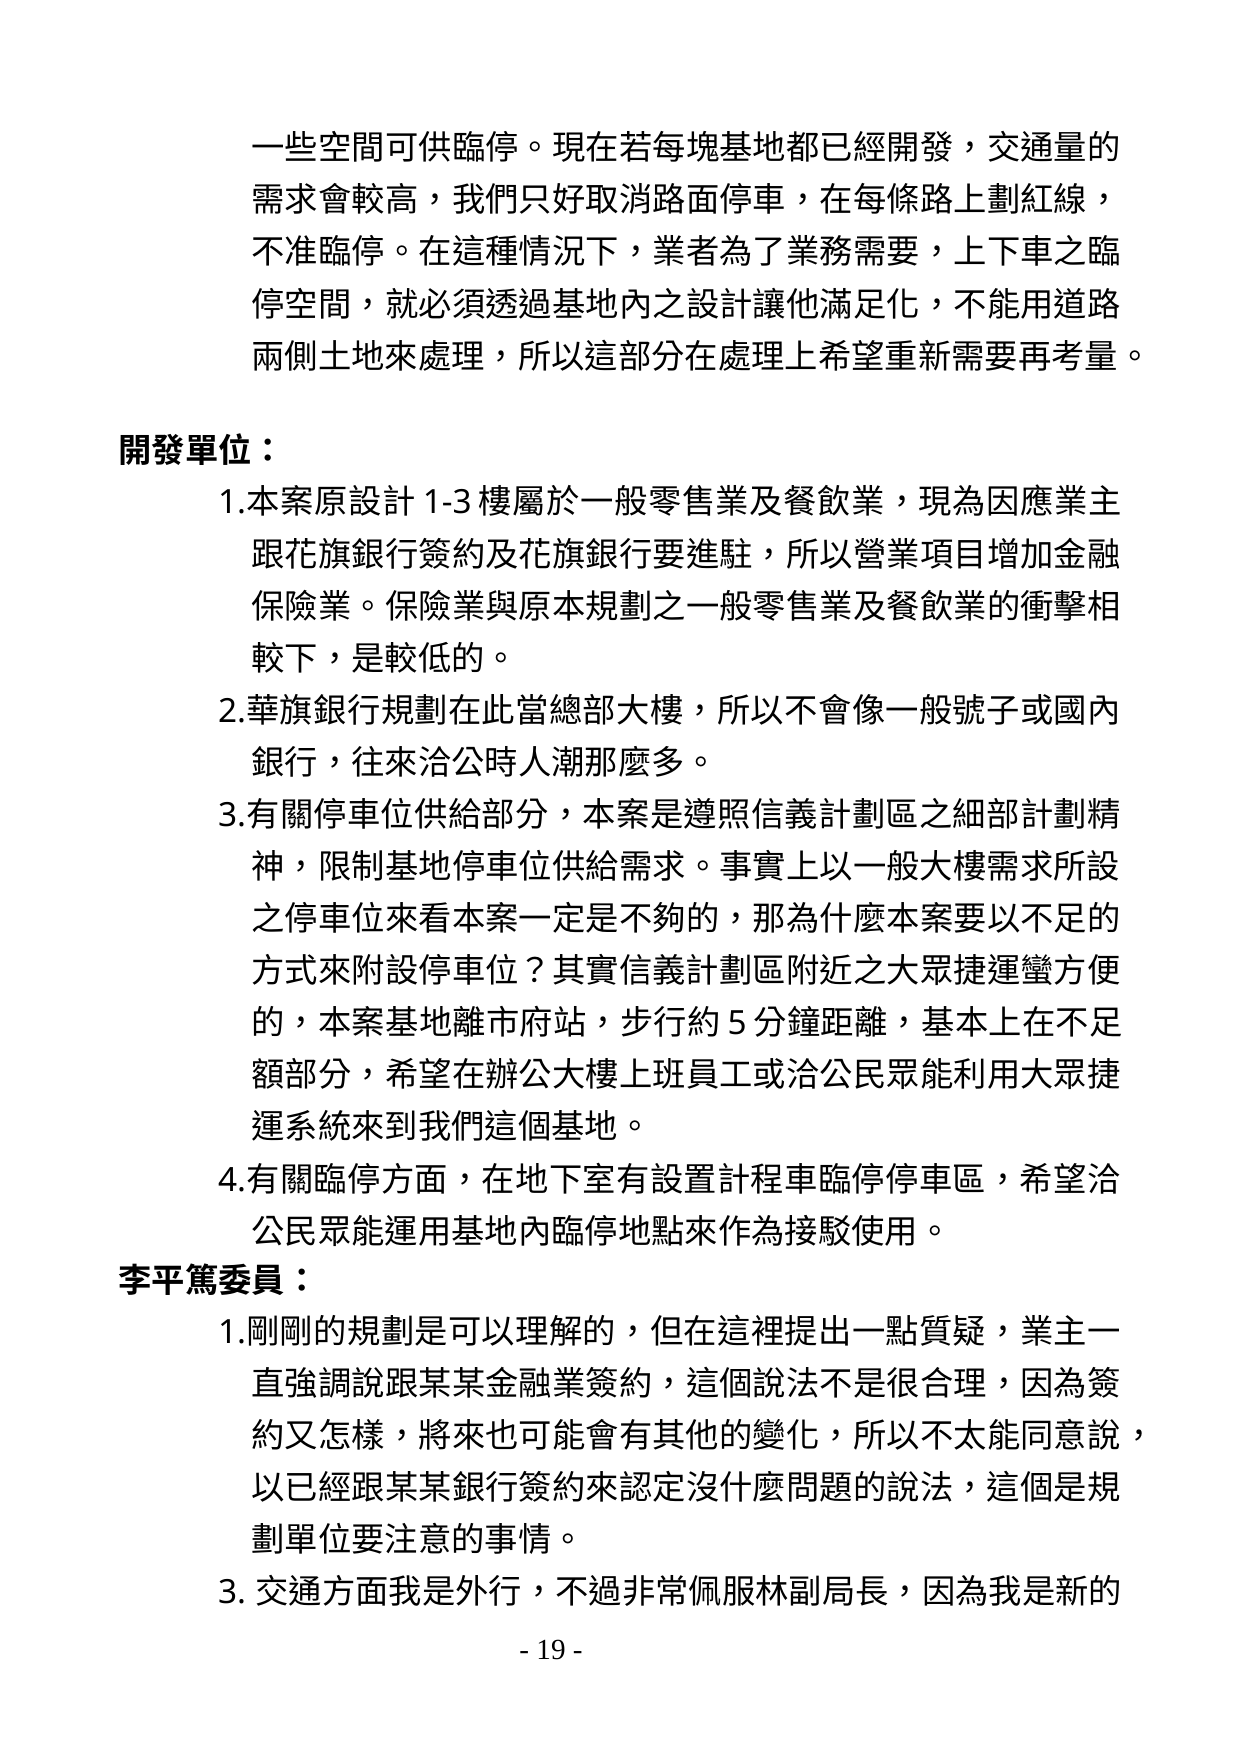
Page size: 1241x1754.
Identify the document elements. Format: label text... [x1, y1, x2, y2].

text 4.目前信義計畫區幾乎每塊基地都已開發，信義商圈道路容量已經不如從前，以往基地未完全開發且容量較低，或許還有一些空間可供臨停。現在若每塊基地都已經開發，交通量的需求會較高，我們只好取消路面停車，在每條路上劃紅線，不准臨停。在這種情況下，業者為了業務需要，上下車之臨停空間，就必須透過基地內之設計讓他滿足化，不能用道路兩側土地來處理，所以這部分在處理上希望重新需要再考量。 [218, 118, 1122, 378]
text 3.有關停車位供給部分，本案是遵照信義計劃區之細部計劃精神，限制基地停車位供給需求。事實上以一般大樓需求所設之停車位來看本案一定是不夠的，那為什麼本案要以不足的方式來附設停車位？其實信義計劃區附近之大眾捷運蠻方便的，本案基地離市府站，步行約5分鐘距離，基本上在不足額部分，希望在辦公大樓上班員工或洽公民眾能利用大眾捷運系統來到我們這個基地。 [218, 785, 1122, 1149]
text 開發單位： [118, 424, 1122, 472]
text 2.華旗銀行規劃在此當總部大樓，所以不會像一般號子或國內銀行，往來洽公時人潮那麼多。 [218, 681, 1122, 785]
list 交通方面我是外行，不過非常佩服林副局長，因為我是新的 [218, 1562, 1122, 1614]
text 1.剛剛的規劃是可以理解的，但在這裡提出一點質疑，業主一直強調說跟某某金融業簽約，這個說法不是很合理，因為簽約又怎樣，將來也可能會有其他的變化，所以不太能同意說，以已經跟某某銀行簽約來認定沒什麼問題的說法，這個是規劃單位要注意的事情。 [218, 1302, 1122, 1562]
text 李平篤委員： [118, 1253, 1122, 1302]
text 1.本案原設計1-3樓屬於一般零售業及餐飲業，現為因應業主跟花旗銀行簽約及花旗銀行要進駐，所以營業項目增加金融保險業。保險業與原本規劃之一般零售業及餐飲業的衝擊相較下，是較低的。 [218, 472, 1122, 681]
text 4.有關臨停方面，在地下室有設置計程車臨停停車區，希望洽公民眾能運用基地內臨停地點來作為接駁使用。 [218, 1149, 1122, 1253]
